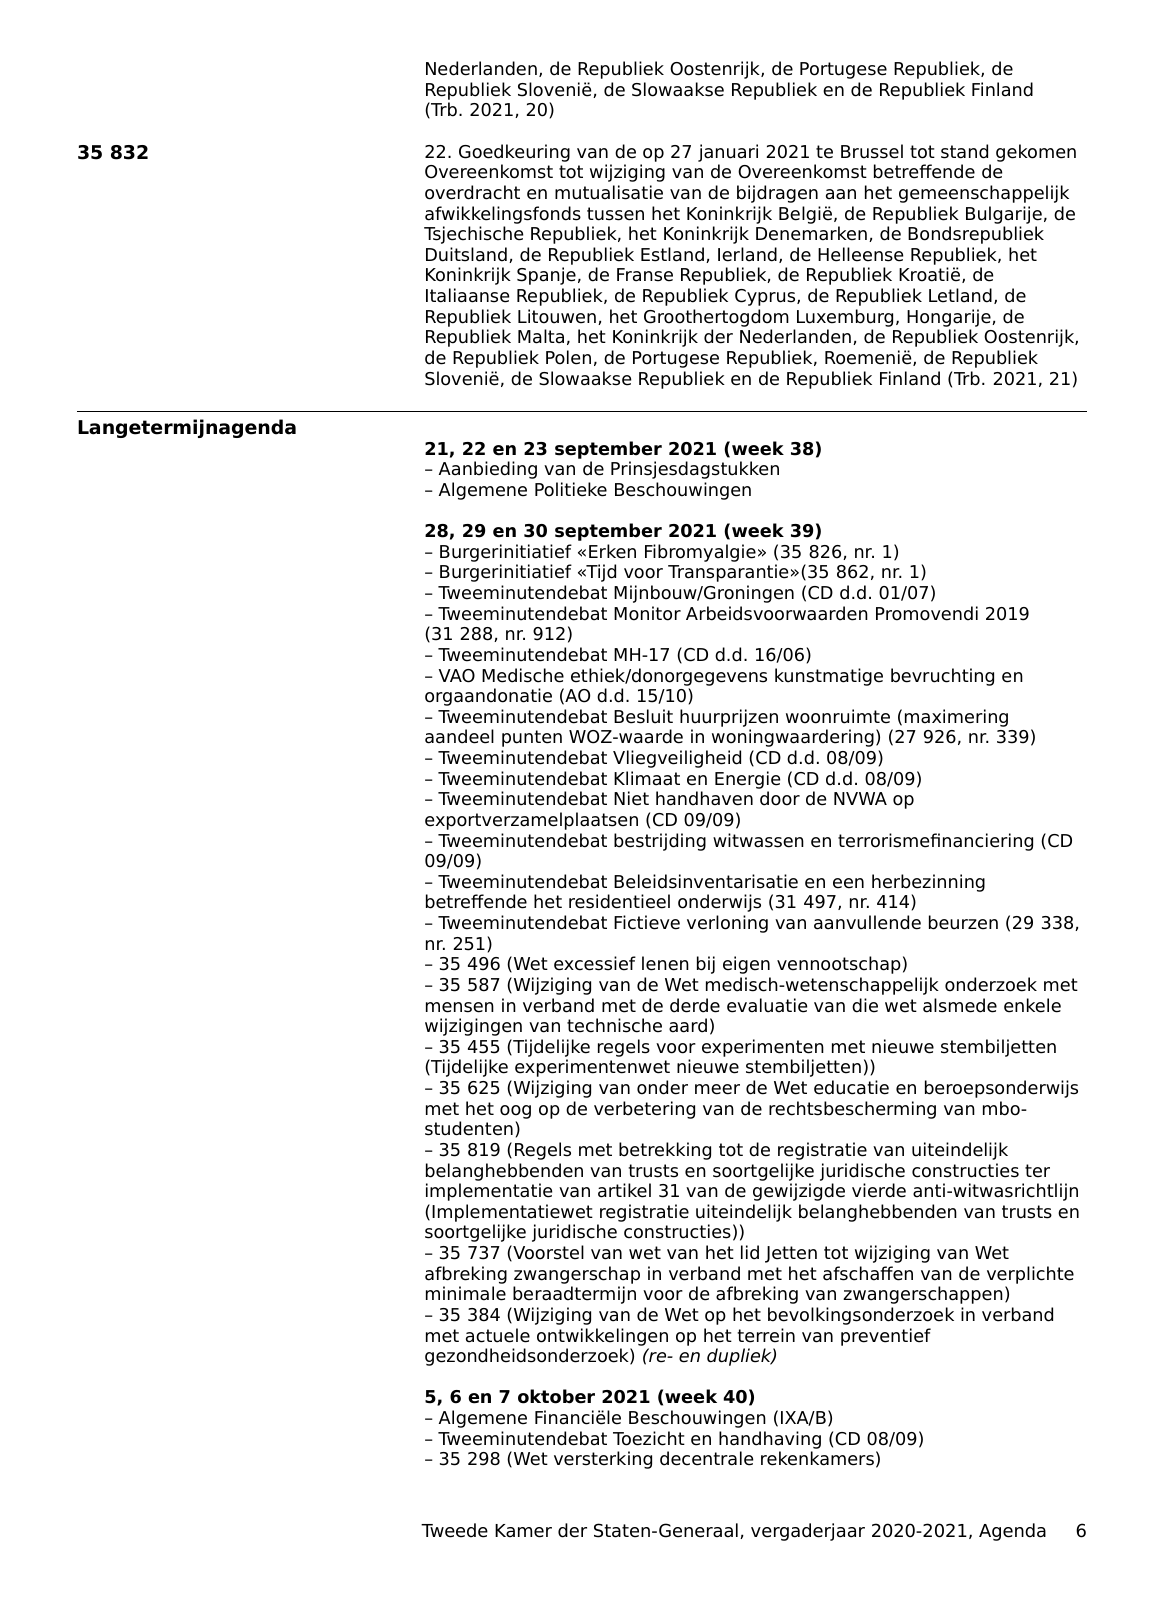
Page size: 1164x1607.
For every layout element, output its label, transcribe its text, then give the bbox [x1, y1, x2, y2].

table_cell [401, 1243, 418, 1305]
table_cell 28, 29 en 30 september 2021 (week 39) [418, 521, 1087, 542]
table_header [401, 412, 418, 439]
table_cell [77, 707, 401, 748]
table_cell [77, 1408, 401, 1429]
table_cell [77, 769, 401, 789]
table_cell 35 832 [77, 142, 401, 389]
table_cell 21, 22 en 23 september 2021 (week 38) [418, 439, 1087, 459]
table_cell [401, 1140, 418, 1243]
table_cell [401, 789, 418, 831]
table_cell – Tweeminutendebat Fictieve verloning van aanvullende beurzen (29 338, nr. 251) [418, 913, 1087, 954]
table_cell 22. Goedkeuring van de op 27 januari 2021 te Brussel tot stand gekomen Overeenkomst tot wijziging van de Overeenkomst betreffende de overdracht en mutualisatie van de bijdragen aan het gemeenschappelijk afwikkelingsfonds tussen het Koninkrijk België, de Republiek Bulgarije, de Tsjechische Republiek, het Koninkrijk Denemarken, de Bondsrepubliek Duitsland, de Republiek Estland, Ierland, de Helleense Republiek, het Koninkrijk Spanje, de Franse Republiek, de Republiek Kroatië, de Italiaanse Republiek, de Republiek Cyprus, de Republiek Letland, de Republiek Litouwen, het Groothertogdom Luxemburg, Hongarije, de Republiek Malta, het Koninkrijk der Nederlanden, de Republiek Oostenrijk, de Republiek Polen, de Portugese Republiek, Roemenië, de Republiek Slovenië, de Slowaakse Republiek en de Republiek Finland (Trb. 2021, 21) [418, 142, 1087, 389]
table_cell [77, 913, 401, 954]
table_cell – Tweeminutendebat MH-17 (CD d.d. 16/06) [418, 645, 1087, 666]
table_cell [401, 142, 418, 389]
table_cell – 35 455 (Tijdelijke regels voor experimenten met nieuwe stembiljetten (Tijdelijke experimentenwet nieuwe stembiljetten)) [418, 1037, 1087, 1078]
table_cell [77, 1429, 401, 1449]
table_cell [401, 954, 418, 975]
table_cell [77, 1305, 401, 1367]
table_cell [77, 666, 401, 707]
table_cell – 35 298 (Wet versterking decentrale rekenkamers) [418, 1449, 1087, 1470]
table_cell – Algemene Financiële Beschouwingen (IXA/B) [418, 1408, 1087, 1429]
table_cell – Tweeminutendebat Klimaat en Energie (CD d.d. 08/09) [418, 769, 1087, 789]
table_cell [401, 501, 418, 521]
table_cell [77, 604, 401, 645]
table_cell [401, 769, 418, 789]
table_cell – 35 496 (Wet excessief lenen bij eigen vennootschap) [418, 954, 1087, 975]
table_cell [401, 59, 418, 121]
table_cell [77, 501, 401, 521]
table_cell [77, 563, 401, 583]
table_cell [401, 1449, 418, 1470]
table_cell [401, 583, 418, 604]
table_cell – Burgerinitiatief «Tijd voor Transparantie»(35 862, nr. 1) [418, 563, 1087, 583]
table_cell [77, 1449, 401, 1470]
table_cell – 35 587 (Wijziging van de Wet medisch-wetenschappelijk onderzoek met mensen in verband met de derde evaluatie van die wet alsmede enkele wijzigingen van technische aard) [418, 975, 1087, 1037]
table_cell – Algemene Politieke Beschouwingen [418, 480, 1087, 501]
table_cell [418, 1367, 1087, 1387]
table_cell – 35 384 (Wijziging van de Wet op het bevolkingsonderzoek in verband met actuele ontwikkelingen op het terrein van preventief gezondheidsonderzoek) (re- en dupliek) [418, 1305, 1087, 1367]
table_cell – Tweeminutendebat Niet handhaven door de NVWA op exportverzamelplaatsen (CD 09/09) [418, 789, 1087, 831]
table_cell [77, 521, 401, 542]
table_cell [401, 748, 418, 769]
table_cell [401, 831, 418, 872]
table_cell – 35 625 (Wijziging van onder meer de Wet educatie en beroepsonderwijs met het oog op de verbetering van de rechtsbescherming van mbo-studenten) [418, 1078, 1087, 1140]
table_cell [77, 831, 401, 872]
table_cell [401, 542, 418, 562]
table_cell [77, 1367, 401, 1387]
table_cell – Aanbieding van de Prinsjesdagstukken [418, 459, 1087, 480]
table_cell [77, 1078, 401, 1140]
table_cell – 35 737 (Voorstel van wet van het lid Jetten tot wijziging van Wet afbreking zwangerschap in verband met het afschaffen van de verplichte minimale beraadtermijn voor de afbreking van zwangerschappen) [418, 1243, 1087, 1305]
table_cell [401, 707, 418, 748]
table_cell [77, 121, 401, 142]
table_cell [77, 748, 401, 769]
table_cell [77, 645, 401, 666]
table_cell [418, 121, 1087, 142]
table_cell – Tweeminutendebat Besluit huurprijzen woonruimte (maximering aandeel punten WOZ-waarde in woningwaardering) (27 926, nr. 339) [418, 707, 1087, 748]
table_cell [77, 1243, 401, 1305]
table_cell [401, 1388, 418, 1408]
table_cell [77, 1037, 401, 1078]
table_cell [401, 1305, 418, 1367]
table_cell [77, 542, 401, 562]
table_cell Nederlanden, de Republiek Oostenrijk, de Portugese Republiek, de Republiek Slovenië, de Slowaakse Republiek en de Republiek Finland (Trb. 2021, 20) [418, 59, 1087, 121]
table_cell [401, 872, 418, 913]
table_cell [401, 1429, 418, 1449]
table_cell [418, 501, 1087, 521]
table_cell [77, 439, 401, 459]
table_cell – Tweeminutendebat Monitor Arbeidsvoorwaarden Promovendi 2019 (31 288, nr. 912) [418, 604, 1087, 645]
table_cell [77, 459, 401, 480]
table_header Langetermijnagenda [77, 412, 401, 439]
table_cell [401, 459, 418, 480]
table_cell [77, 1140, 401, 1243]
table_header [418, 412, 1087, 439]
table_cell [401, 563, 418, 583]
table_cell [401, 1078, 418, 1140]
table_cell [401, 666, 418, 707]
table_cell [77, 789, 401, 831]
table_cell [77, 583, 401, 604]
table_cell [401, 480, 418, 501]
table_cell – 35 819 (Regels met betrekking tot de registratie van uiteindelijk belanghebbenden van trusts en soortgelijke juridische constructies ter implementatie van artikel 31 van de gewijzigde vierde anti-witwasrichtlijn (Implementatiewet registratie uiteindelijk belanghebbenden van trusts en soortgelijke juridische constructies)) [418, 1140, 1087, 1243]
table_cell – Tweeminutendebat Mijnbouw/Groningen (CD d.d. 01/07) [418, 583, 1087, 604]
table_cell – Tweeminutendebat bestrijding witwassen en terrorismefinanciering (CD 09/09) [418, 831, 1087, 872]
table_cell [77, 59, 401, 121]
table_cell 5, 6 en 7 oktober 2021 (week 40) [418, 1388, 1087, 1408]
table_cell – Tweeminutendebat Vliegveiligheid (CD d.d. 08/09) [418, 748, 1087, 769]
table_cell [77, 975, 401, 1037]
table_cell [401, 1037, 418, 1078]
table_cell – Tweeminutendebat Beleidsinventarisatie en een herbezinning betreffende het residentieel onderwijs (31 497, nr. 414) [418, 872, 1087, 913]
table_cell [401, 1367, 418, 1387]
table_cell [77, 872, 401, 913]
table_cell – Tweeminutendebat Toezicht en handhaving (CD 08/09) [418, 1429, 1087, 1449]
table_cell [77, 1388, 401, 1408]
table_cell [401, 604, 418, 645]
table_cell [401, 1408, 418, 1429]
table_cell [401, 521, 418, 542]
table_cell [401, 121, 418, 142]
table_cell [401, 439, 418, 459]
table_cell [401, 913, 418, 954]
table_cell [77, 954, 401, 975]
table_cell – Burgerinitiatief «Erken Fibromyalgie» (35 826, nr. 1) [418, 542, 1087, 562]
table_cell – VAO Medische ethiek/donorgegevens kunstmatige bevruchting en orgaandonatie (AO d.d. 15/10) [418, 666, 1087, 707]
table_cell [77, 480, 401, 501]
table_cell [401, 645, 418, 666]
table_cell [401, 975, 418, 1037]
